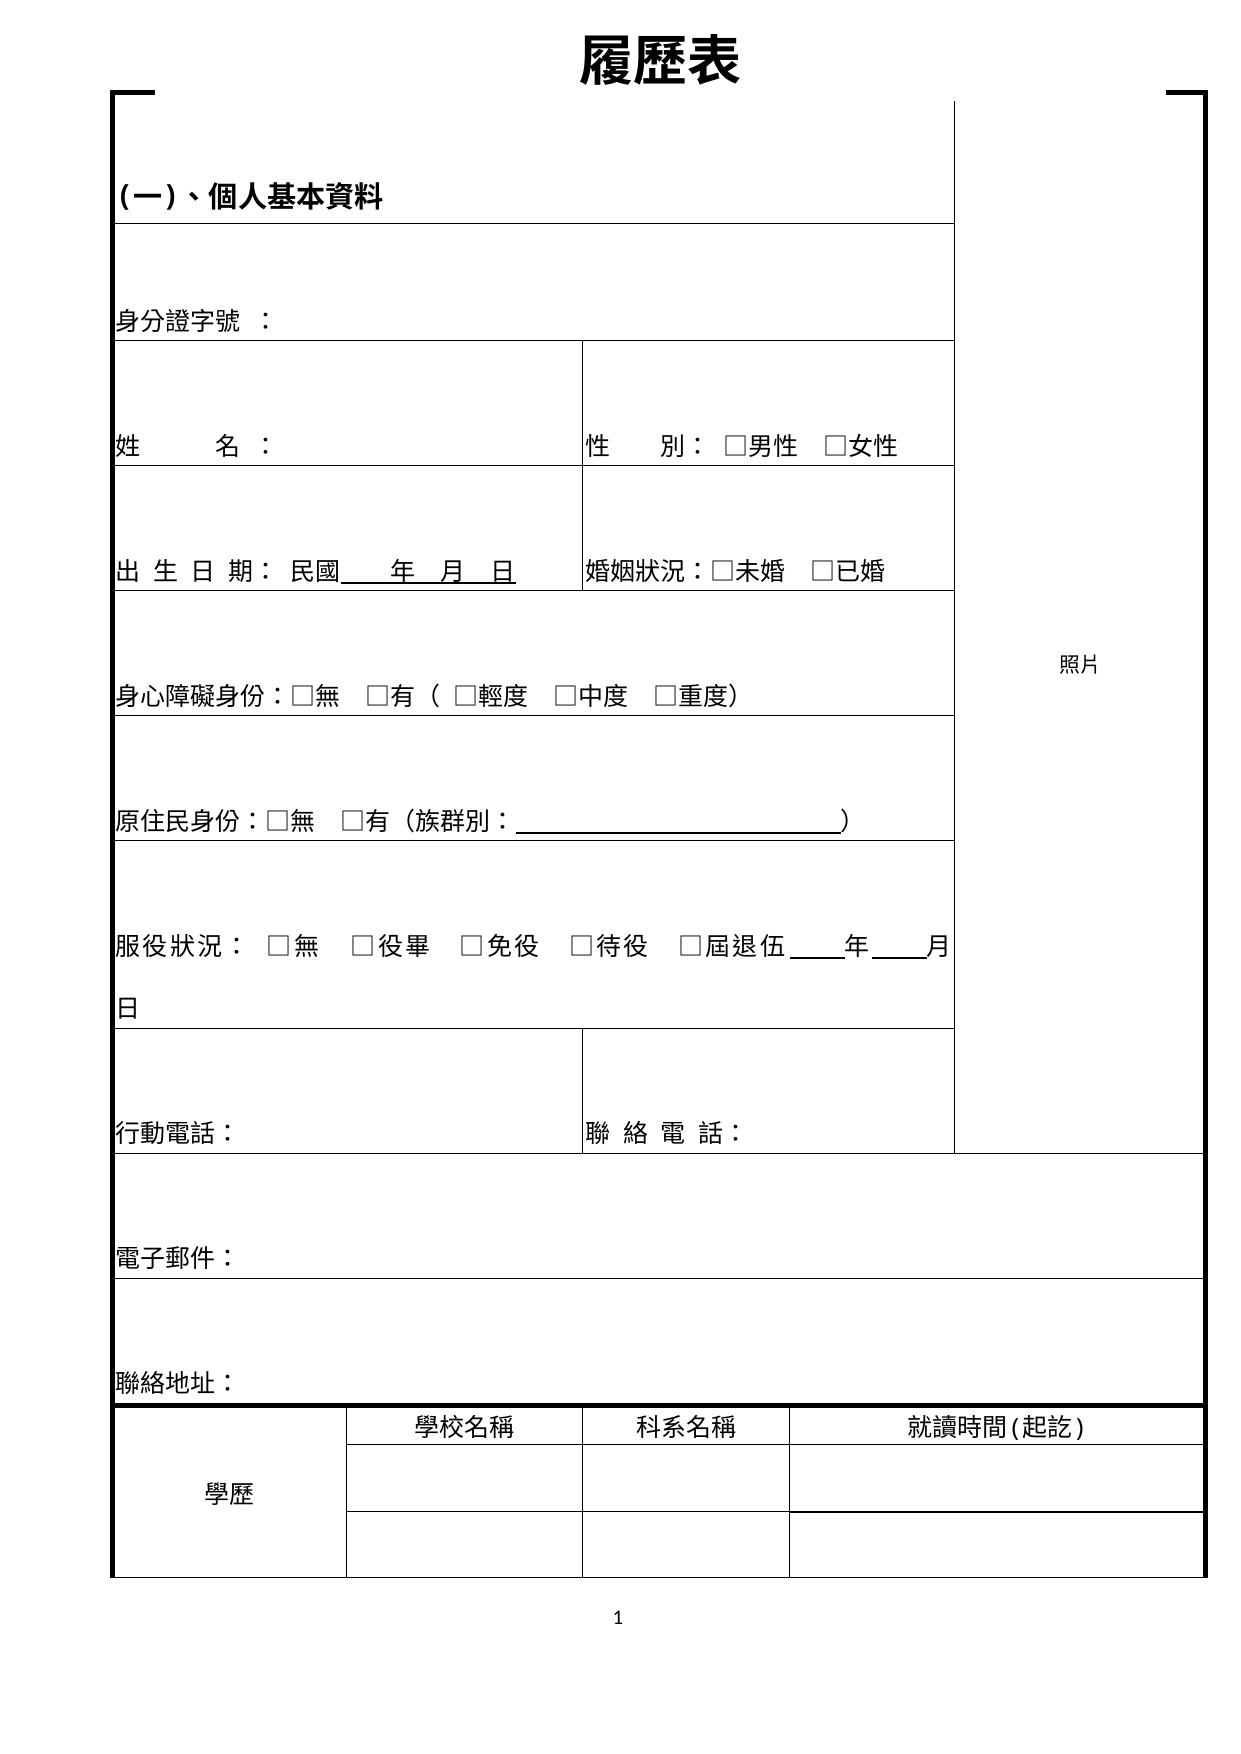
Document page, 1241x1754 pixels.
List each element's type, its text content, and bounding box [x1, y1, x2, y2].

table_cell 婚姻狀況：□未婚 □已婚 [583, 466, 954, 590]
table_cell 行動電話： [115, 1029, 582, 1153]
table_cell 性 別： □男性 □女性 [583, 341, 954, 465]
table_cell 出 生 日 期： 民國 年 月 日 [115, 466, 582, 590]
table_cell 科系名稱 [583, 1408, 789, 1444]
table_cell 身分證字號 ： [115, 224, 954, 340]
table_cell [790, 1445, 1203, 1511]
table_header (一)、個人基本資料 [115, 10, 1166, 223]
table_cell [790, 1513, 1203, 1577]
table_header 照片 [955, 95, 1203, 1153]
table_cell [583, 1445, 789, 1511]
table_cell 姓 名 ： [115, 341, 582, 465]
table_cell 電子郵件： [115, 1154, 1203, 1278]
table_cell 學歷 [115, 1408, 346, 1577]
table_cell 身心障礙身份：□無 □有（ □輕度 □中度 □重度） [115, 591, 954, 715]
table_cell 原住民身份：□無 □有（族群別： ） [115, 716, 954, 840]
table_cell [583, 1512, 789, 1577]
table_cell 聯 絡 電 話： [583, 1029, 954, 1153]
table_cell [347, 1445, 582, 1511]
table_cell 學校名稱 [347, 1408, 582, 1444]
table_cell 服役狀況： □無 □役畢 □免役 □待役 □屆退伍 年 月 日 [115, 841, 954, 1028]
table_cell 就讀時間(起訖) [790, 1408, 1203, 1444]
table_cell [347, 1512, 582, 1577]
table_cell 聯絡地址： [115, 1279, 1203, 1403]
